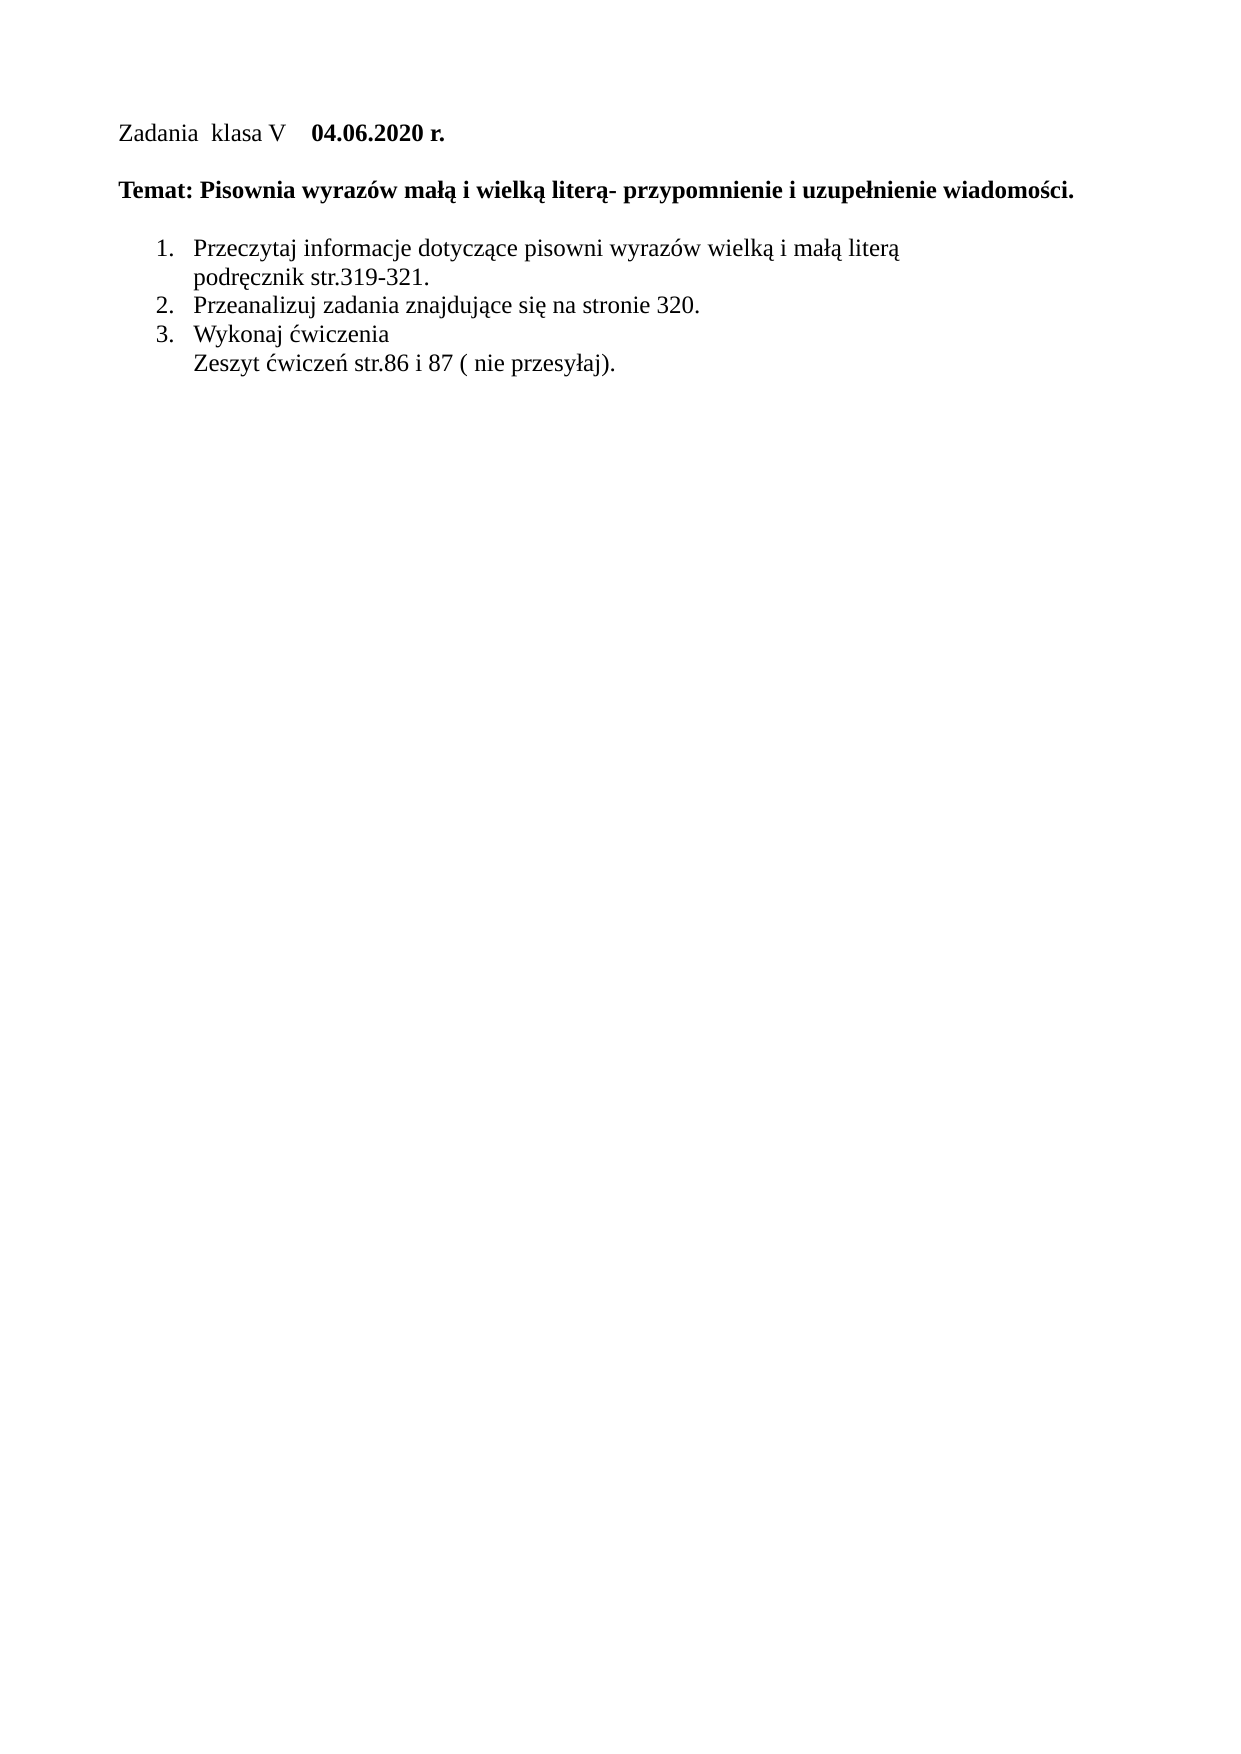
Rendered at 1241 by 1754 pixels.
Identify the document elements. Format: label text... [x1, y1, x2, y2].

list podręcznik str.319-321. [156, 262, 1122, 291]
list Przeczytaj informacje dotyczące pisowni wyrazów wielką i małą literą [156, 233, 1122, 262]
text Temat: Pisownia wyrazów małą i wielką literą- przypomnienie i uzupełnienie wiadomości. [118, 176, 1122, 204]
list Wykonaj ćwiczenia [156, 319, 1122, 348]
text Zadania klasa V 04.06.2020 r. [118, 118, 1122, 147]
list Zeszyt ćwiczeń str.86 i 87 ( nie przesyłaj). [156, 348, 1122, 377]
list Przeanalizuj zadania znajdujące się na stronie 320. [156, 291, 1122, 319]
